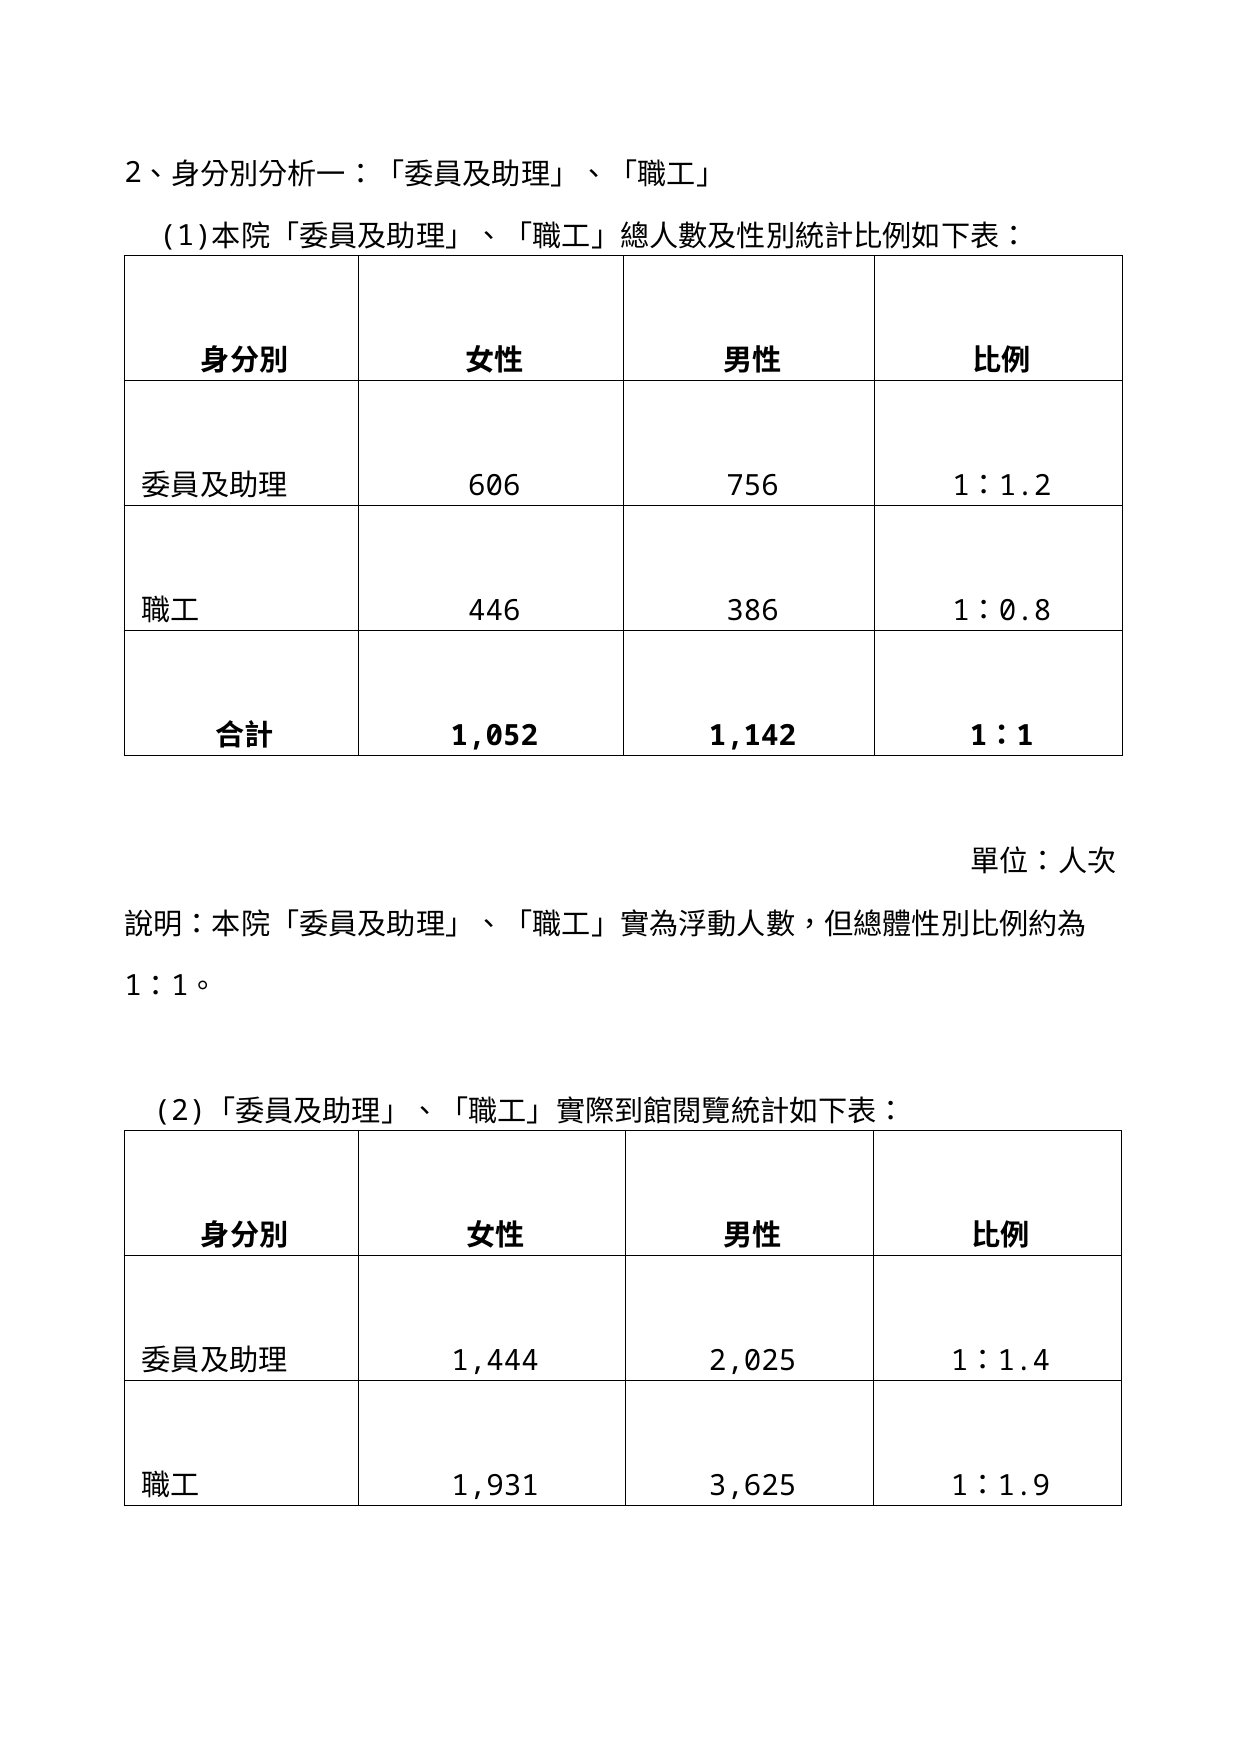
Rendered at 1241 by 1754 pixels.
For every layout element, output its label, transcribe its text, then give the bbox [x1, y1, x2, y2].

table_cell 委員及助理 [125, 381, 358, 505]
text 2、身分別分析一：「委員及助理」、「職工」 [124, 130, 1116, 192]
table_cell 386 [624, 506, 874, 630]
table_cell 446 [359, 506, 623, 630]
table_header 男性 [626, 1131, 873, 1255]
table_cell 1：0.8 [875, 506, 1122, 630]
table_cell 1：1.4 [874, 1256, 1121, 1380]
table_header 男性 [624, 256, 874, 380]
table_cell 1：1.9 [874, 1381, 1121, 1505]
table_header 身分別 [125, 256, 358, 380]
table_cell 職工 [125, 506, 358, 630]
table_cell 606 [359, 381, 623, 505]
text (1)本院「委員及助理」、「職工」總人數及性別統計比例如下表： [124, 192, 1116, 255]
table_cell 2,025 [626, 1256, 873, 1380]
table_cell 1,444 [359, 1256, 625, 1380]
text 單位：人次 [124, 817, 1116, 880]
table_cell 1,142 [624, 631, 874, 755]
text 說明：本院「委員及助理」、「職工」實為浮動人數，但總體性別比例約為1：1。 [124, 880, 1116, 1005]
table_cell 1：1 [875, 631, 1122, 755]
text (2)「委員及助理」、「職工」實際到館閱覽統計如下表： [124, 1067, 1116, 1130]
table_header 比例 [875, 256, 1122, 380]
table_cell 3,625 [626, 1381, 873, 1505]
table_cell 1,052 [359, 631, 623, 755]
table_cell 合計 [125, 631, 358, 755]
table_cell 1,931 [359, 1381, 625, 1505]
table_cell 委員及助理 [125, 1256, 358, 1380]
table_cell 1：1.2 [875, 381, 1122, 505]
table_cell 756 [624, 381, 874, 505]
table_header 身分別 [125, 1131, 358, 1255]
table_cell 職工 [125, 1381, 358, 1505]
table_header 女性 [359, 1131, 625, 1255]
table_header 女性 [359, 256, 623, 380]
table_header 比例 [874, 1131, 1121, 1255]
